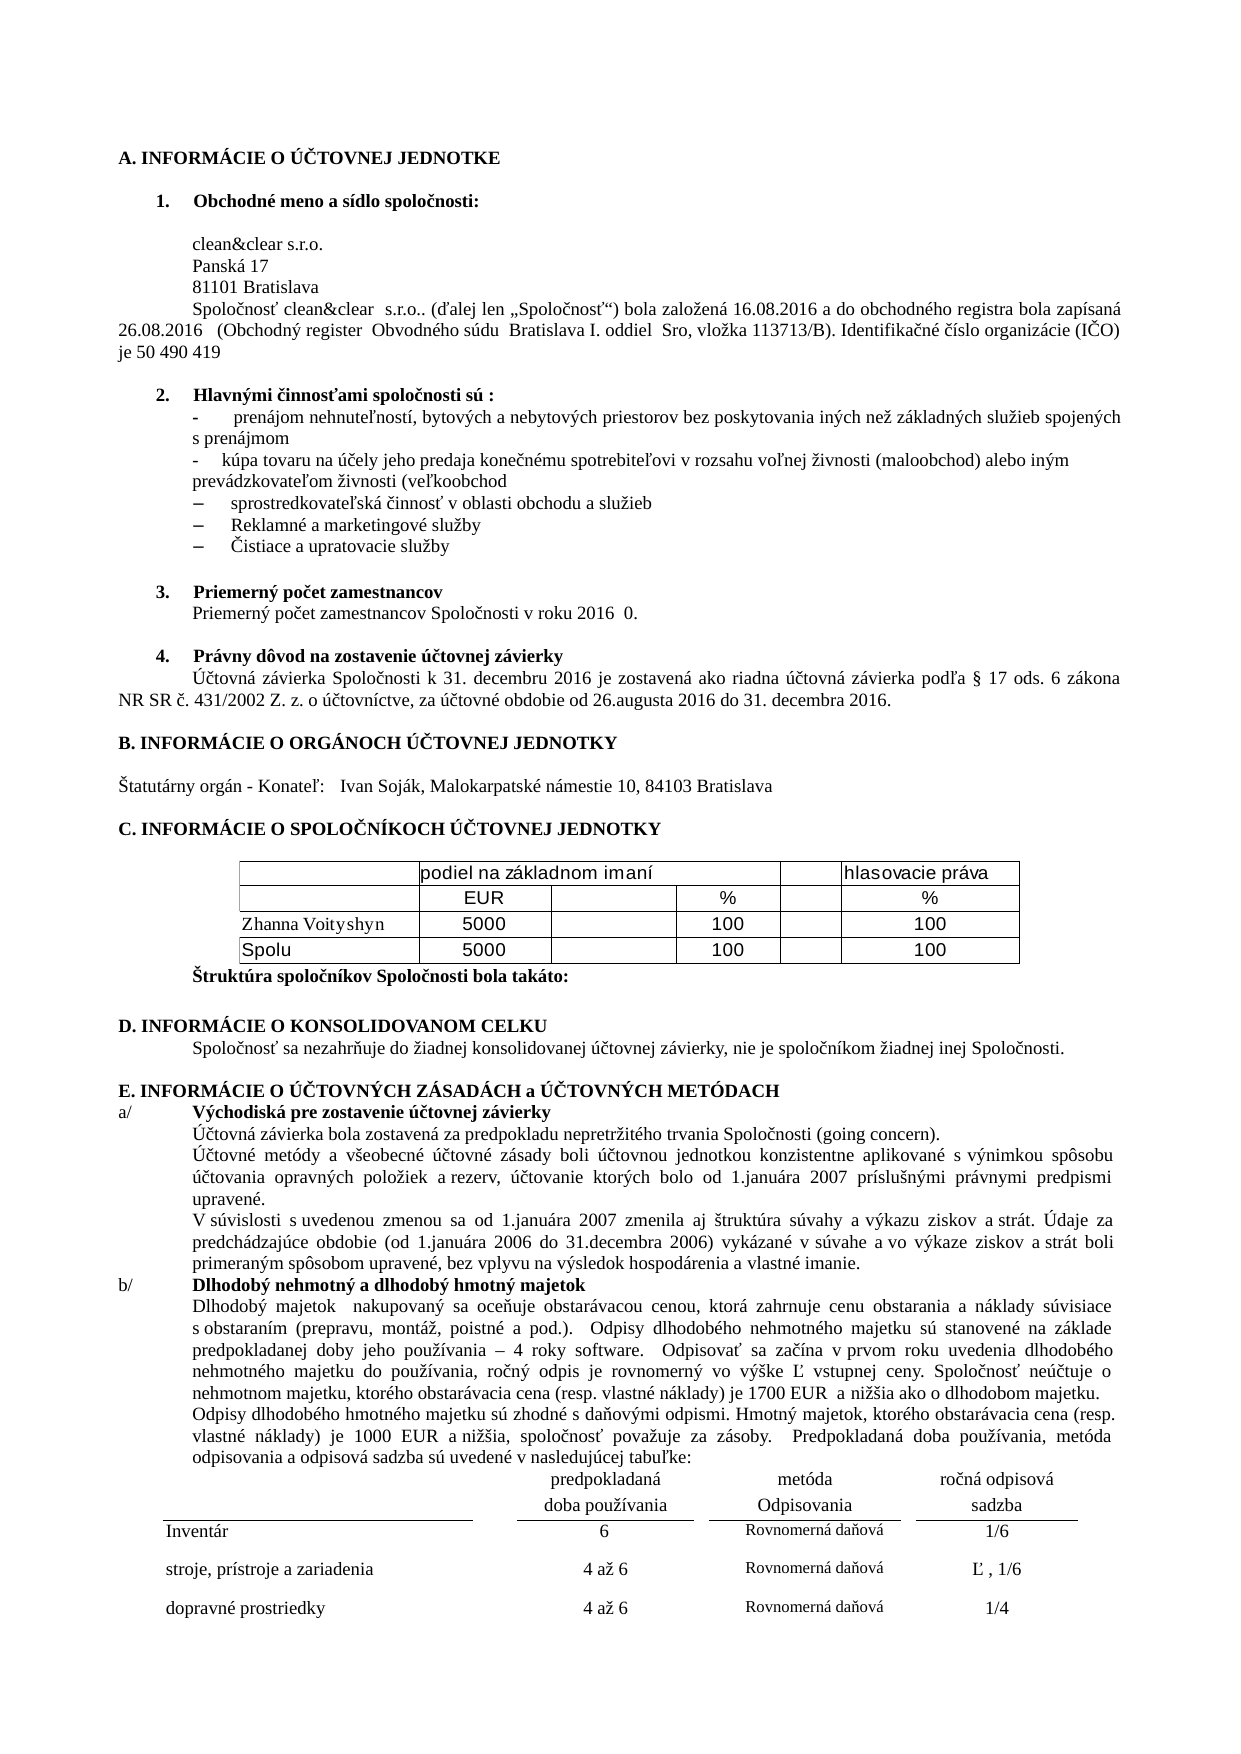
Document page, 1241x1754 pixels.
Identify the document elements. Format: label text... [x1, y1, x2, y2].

table_cell [694, 1520, 709, 1558]
table_cell 4 až 6 [517, 1597, 694, 1635]
text E. INFORMÁCIE O ÚČTOVNÝCH ZÁSADÁCH a ÚČTOVNÝCH METÓDACH [118, 1080, 1122, 1101]
text Spoločnosť clean&clear s.r.o.. (ďalej len „Spoločnosť“) bola založená 16.08.2016 a do obchodného registra bola zapísaná 26.08.2016 (Obchodný register Obvodného súdu Bratislava I. oddiel Sro, vložka 113713/B). Identifikačné číslo organizácie (IČO) je 50 490 419 [118, 298, 1122, 362]
table_cell Inventár [163, 1520, 517, 1558]
table_cell [694, 1597, 709, 1635]
list sprostredkovateľská činnosť v oblasti obchodu a služieb [193, 492, 1122, 513]
text Dlhodobý majetok nakupovaný sa oceňuje obstarávacou cenou, ktorá zahrnuje cenu obstarania a náklady súvisiace s obstaraním (prepravu, montáž, poistné a pod.). Odpisy dlhodobého nehmotného majetku sú stanovené na základe predpokladanej doby jeho používania – 4 roky software. Odpisovať sa začína v prvom roku uvedenia dlhodobého nehmotného majetku do používania, ročný odpis je rovnomerný vo výške Ľ vstupnej ceny. Spoločnosť neúčtuje o nehmotnom majetku, ktorého obstarávacia cena (resp. vlastné náklady) je 1700 EUR a nižšia ako o dlhodobom majetku. [118, 1295, 1122, 1403]
list Obchodné meno a sídlo spoločnosti: [156, 190, 1122, 212]
table_header predpokladaná [517, 1468, 694, 1494]
table_cell 1/6 [916, 1521, 1078, 1558]
table_cell Ľ , 1/6 [916, 1558, 1078, 1597]
text B. INFORMÁCIE O ORGÁNOCH ÚČTOVNEJ JEDNOTKY [118, 732, 1122, 753]
text a/ Východiská pre zostavenie účtovnej závierky [118, 1101, 1122, 1123]
text Účtovné metódy a všeobecné účtovné zásady boli účtovnou jednotkou konzistentne aplikované s výnimkou spôsobu účtovania opravných položiek a rezerv, účtovanie ktorých bolo od 1.januára 2007 príslušnými právnymi predpismi upravené. [118, 1144, 1122, 1209]
text Štatutárny orgán - Konateľ: Ivan Soják, Malokarpatské námestie 10, 84103 Bratislava [118, 775, 1122, 796]
table_cell 4 až 6 [517, 1558, 694, 1597]
text Účtovná závierka Spoločnosti k 31. decembru 2016 je zostavená ako riadna účtovná závierka podľa § 17 ods. 6 zákona NR SR č. 431/2002 Z. z. o účtovníctve, za účtovné obdobie od 26.augusta 2016 do 31. decembra 2016. [118, 667, 1122, 710]
table_header ročná odpisová [916, 1468, 1078, 1494]
text - prenájom nehnuteľností, bytových a nebytových priestorov bez poskytovania iných než základných služieb spojených s prenájmom [118, 406, 1122, 449]
table_cell [163, 1494, 472, 1520]
table_header [694, 1468, 709, 1494]
table_cell 6 [517, 1521, 694, 1558]
text b/ Dlhodobý nehmotný a dlhodobý hmotný majetok [118, 1274, 1122, 1295]
table_cell Rovnomerná daňová [709, 1597, 901, 1635]
table_header [163, 1468, 517, 1494]
text D. INFORMÁCIE O KONSOLIDOVANOM CELKU [118, 1015, 1122, 1037]
text Štruktúra spoločníkov Spoločnosti bola takáto: [118, 839, 1122, 986]
text Panská 17 [118, 255, 1122, 276]
table_header [901, 1468, 916, 1494]
text Účtovná závierka bola zostavená za predpokladu nepretržitého trvania Spoločnosti (going concern). [118, 1123, 1122, 1144]
table_cell doba používania [517, 1494, 694, 1520]
text C. INFORMÁCIE O SPOLOČNÍKOCH ÚČTOVNEJ JEDNOTKY [118, 818, 1122, 839]
table_cell sadzba [916, 1494, 1078, 1520]
table_cell stroje, prístroje a zariadenia [163, 1558, 517, 1597]
text V súvislosti s uvedenou zmenou sa od 1.januára 2007 zmenila aj štruktúra súvahy a výkazu ziskov a strát. Údaje za predchádzajúce obdobie (od 1.januára 2006 do 31.decembra 2006) vykázané v súvahe a vo výkaze ziskov a strát boli primeraným spôsobom upravené, bez vplyvu na výsledok hospodárenia a vlastné imanie. [118, 1209, 1122, 1274]
text 81101 Bratislava [118, 276, 1122, 298]
list Čistiace a upratovacie služby [193, 535, 1122, 557]
table_cell [694, 1558, 709, 1597]
text Odpisy dlhodobého hmotného majetku sú zhodné s daňovými odpismi. Hmotný majetok, ktorého obstarávacia cena (resp. vlastné náklady) je 1000 EUR a nižšia, spoločnosť považuje za zásoby. Predpokladaná doba používania, metóda odpisovania a odpisová sadzba sú uvedené v nasledujúcej tabuľke: [118, 1403, 1122, 1468]
list Hlavnými činnosťami spoločnosti sú : [156, 384, 1122, 406]
table_cell [901, 1494, 916, 1520]
table_cell [901, 1520, 916, 1558]
table_cell [694, 1494, 709, 1520]
list Právny dôvod na zostavenie účtovnej závierky [156, 645, 1122, 667]
table_cell dopravné prostriedky [163, 1597, 517, 1635]
table_cell Odpisovania [709, 1494, 901, 1520]
text A. INFORMÁCIE O ÚČTOVNEJ JEDNOTKE [118, 147, 1122, 168]
list Priemerný počet zamestnancov [156, 581, 1122, 602]
table_cell Rovnomerná daňová [709, 1558, 901, 1597]
table_cell [473, 1494, 517, 1520]
table_cell [901, 1558, 916, 1597]
text - kúpa tovaru na účely jeho predaja konečnému spotrebiteľovi v rozsahu voľnej živnosti (maloobchod) alebo iným prevádzkovateľom živnosti (veľkoobchod [118, 449, 1122, 492]
list Reklamné a marketingové služby [193, 513, 1122, 535]
text Spoločnosť sa nezahrňuje do žiadnej konsolidovanej účtovnej závierky, nie je spoločníkom žiadnej inej Spoločnosti. [118, 1037, 1122, 1058]
text clean&clear s.r.o. [118, 233, 1122, 255]
text Priemerný počet zamestnancov Spoločnosti v roku 2016 0. [118, 602, 1122, 624]
table_header metóda [709, 1468, 901, 1494]
table_cell 1/4 [916, 1597, 1078, 1635]
table_cell [901, 1597, 916, 1635]
table_cell Rovnomerná daňová [709, 1521, 901, 1558]
